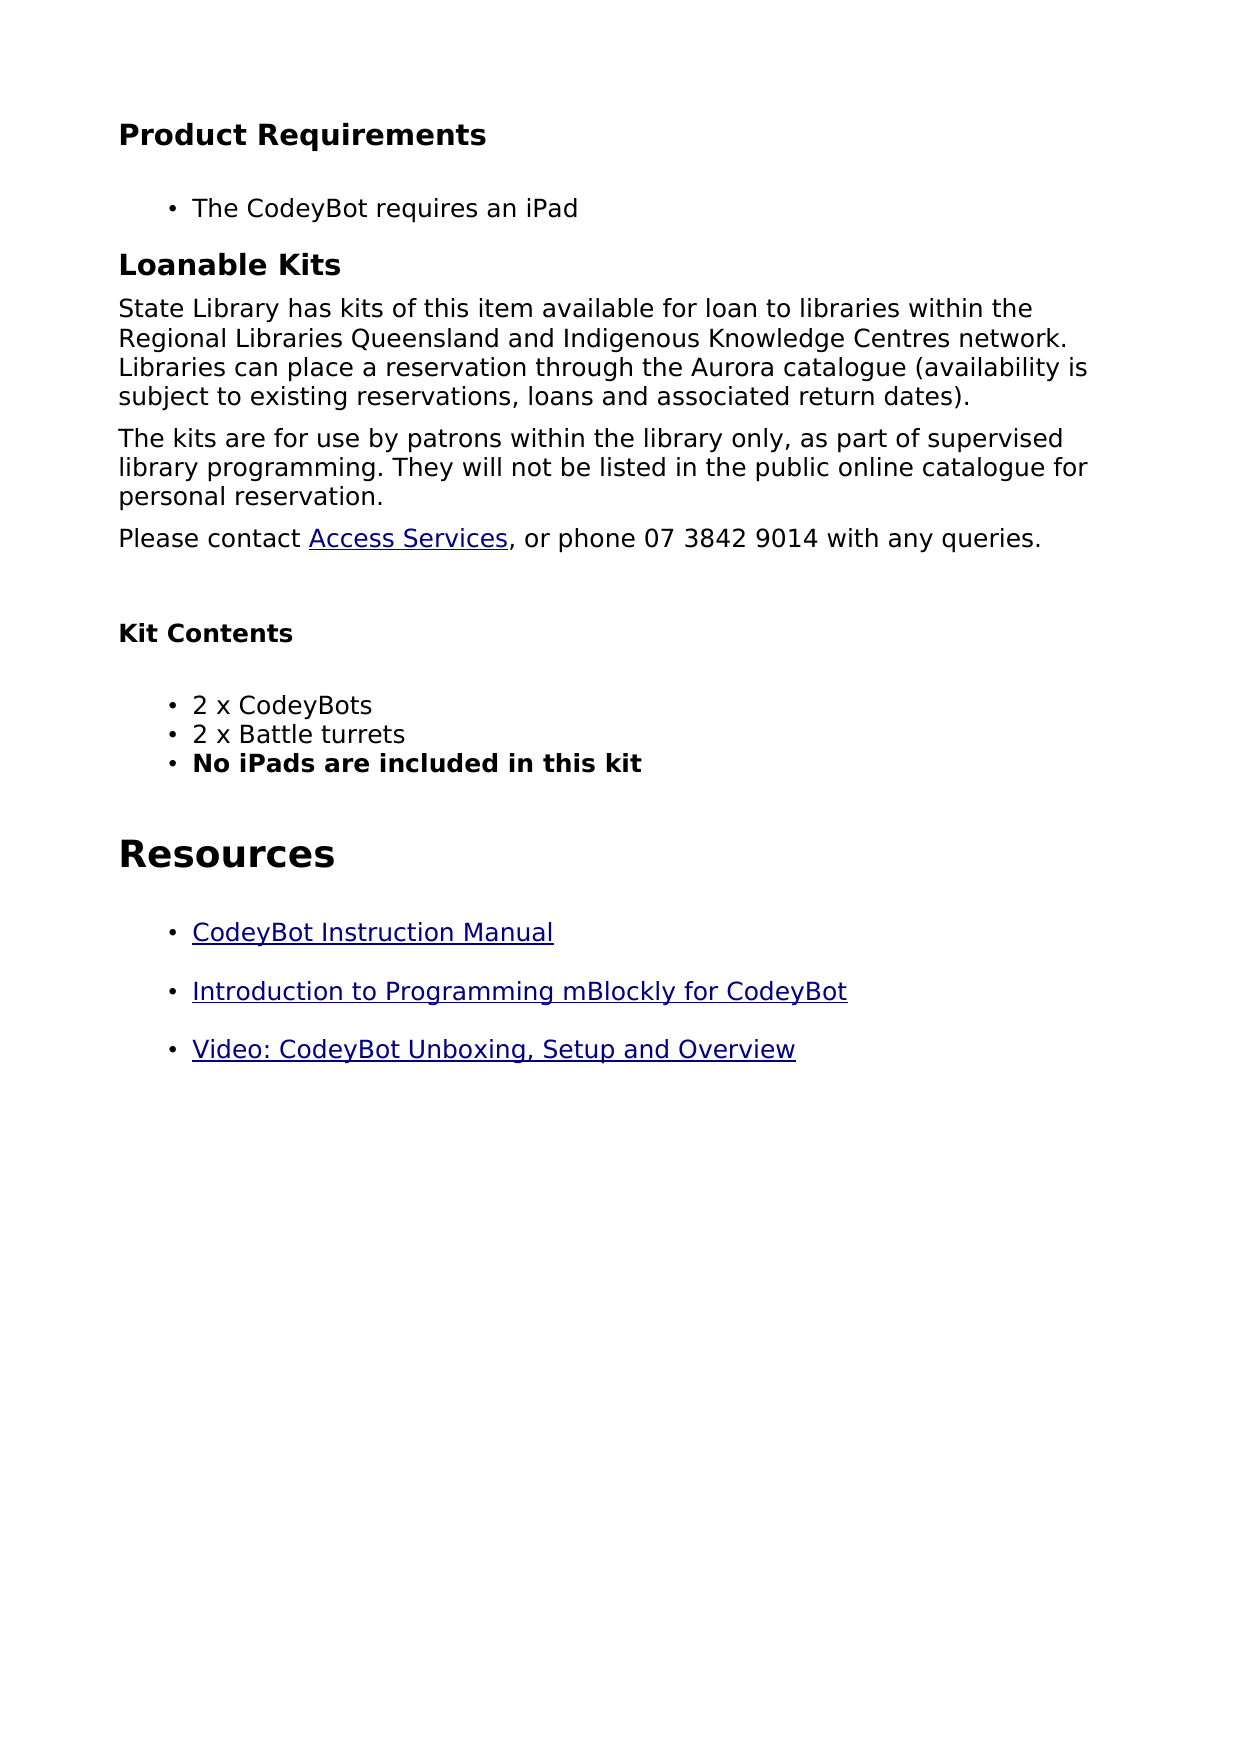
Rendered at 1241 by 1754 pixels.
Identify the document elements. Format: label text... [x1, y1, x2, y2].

subtitle Loanable Kits [118, 248, 1122, 282]
list Introduction to Programming mBlockly for CodeyBot [177, 977, 1122, 1035]
subtitle Resources [118, 833, 1122, 876]
list 2 x Battle turrets [177, 720, 1122, 749]
list No iPads are included in this kit [177, 749, 1122, 778]
list Video: CodeyBot Unboxing, Setup and Overview [177, 1035, 1122, 1093]
list The CodeyBot requires an iPad [177, 194, 1122, 223]
text The kits are for use by patrons within the library only, as part of supervised library programming. They will not be listed in the public online catalogue for personal reservation. [118, 424, 1122, 511]
text Please contact Access Services, or phone 07 3842 9014 with any queries. [118, 524, 1122, 582]
list CodeyBot Instruction Manual [177, 918, 1122, 977]
subtitle Product Requirements [118, 118, 1122, 152]
text State Library has kits of this item available for loan to libraries within the Regional Libraries Queensland and Indigenous Knowledge Centres network. Libraries can place a reservation through the Aurora catalogue (availability is subject to existing reservations, loans and associated return dates). [118, 295, 1122, 411]
list 2 x CodeyBots [177, 691, 1122, 720]
subtitle Kit Contents [118, 620, 1122, 649]
